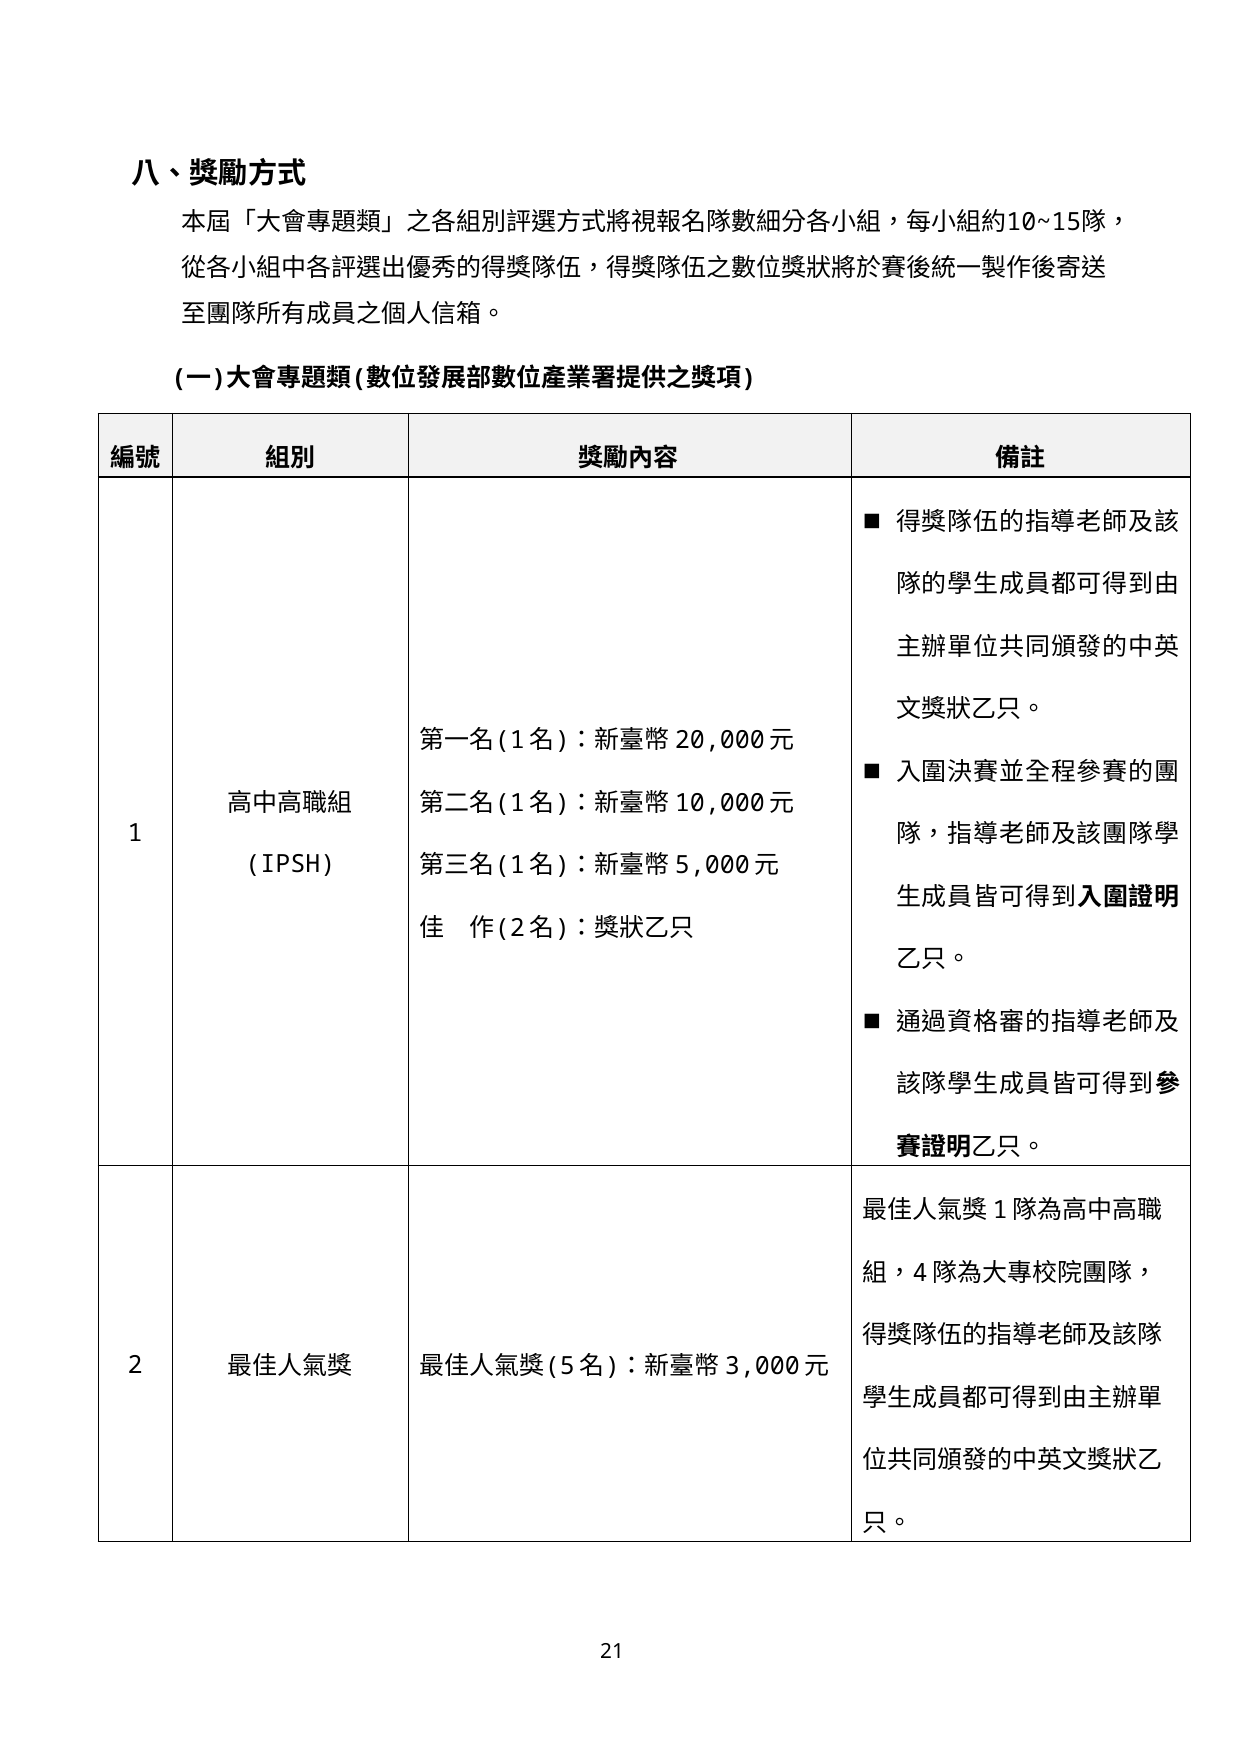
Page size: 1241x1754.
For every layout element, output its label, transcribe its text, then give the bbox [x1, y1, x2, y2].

table_header 備註 [852, 414, 1190, 476]
table_header 編號 [99, 414, 172, 476]
table_header 獎勵內容 [409, 414, 851, 476]
table_cell 第一名(1名)：新臺幣20,000元 第二名(1名)：新臺幣10,000元 第三名(1名)：新臺幣5,000元 佳 作(2名)：獎狀乙只 [409, 478, 851, 1165]
table_cell 2 [99, 1166, 172, 1541]
table_cell 1 [99, 478, 172, 1165]
text (一)大會專題類(數位發展部數位產業署提供之獎項) [156, 348, 1122, 394]
text 八、獎勵方式 [131, 150, 1122, 192]
table_cell 得獎隊伍的指導老師及該隊的學生成員都可得到由主辦單位共同頒發的中英文獎狀乙只。 入圍決賽並全程參賽的團隊，指導老師及該團隊學生成員皆可得到入圍證明乙只。 通過資格審的指導老師及該隊學生成員皆可得到參賽證明乙只。 [852, 478, 1190, 1165]
table_header 組別 [173, 414, 408, 476]
table_cell 最佳人氣獎1隊為高中高職組，4隊為大專校院團隊，得獎隊伍的指導老師及該隊學生成員都可得到由主辦單位共同頒發的中英文獎狀乙只。 [852, 1166, 1190, 1541]
table_cell 高中高職組 (IPSH) [173, 478, 408, 1165]
table_cell 最佳人氣獎 [173, 1166, 408, 1541]
text 本屆「大會專題類」之各組別評選方式將視報名隊數細分各小組，每小組約10~15隊，從各小組中各評選出優秀的得獎隊伍，得獎隊伍之數位獎狀將於賽後統一製作後寄送至團隊所有成員之個人信箱。 [181, 192, 1122, 329]
table_cell 最佳人氣獎(5名)：新臺幣3,000元 [409, 1166, 851, 1541]
